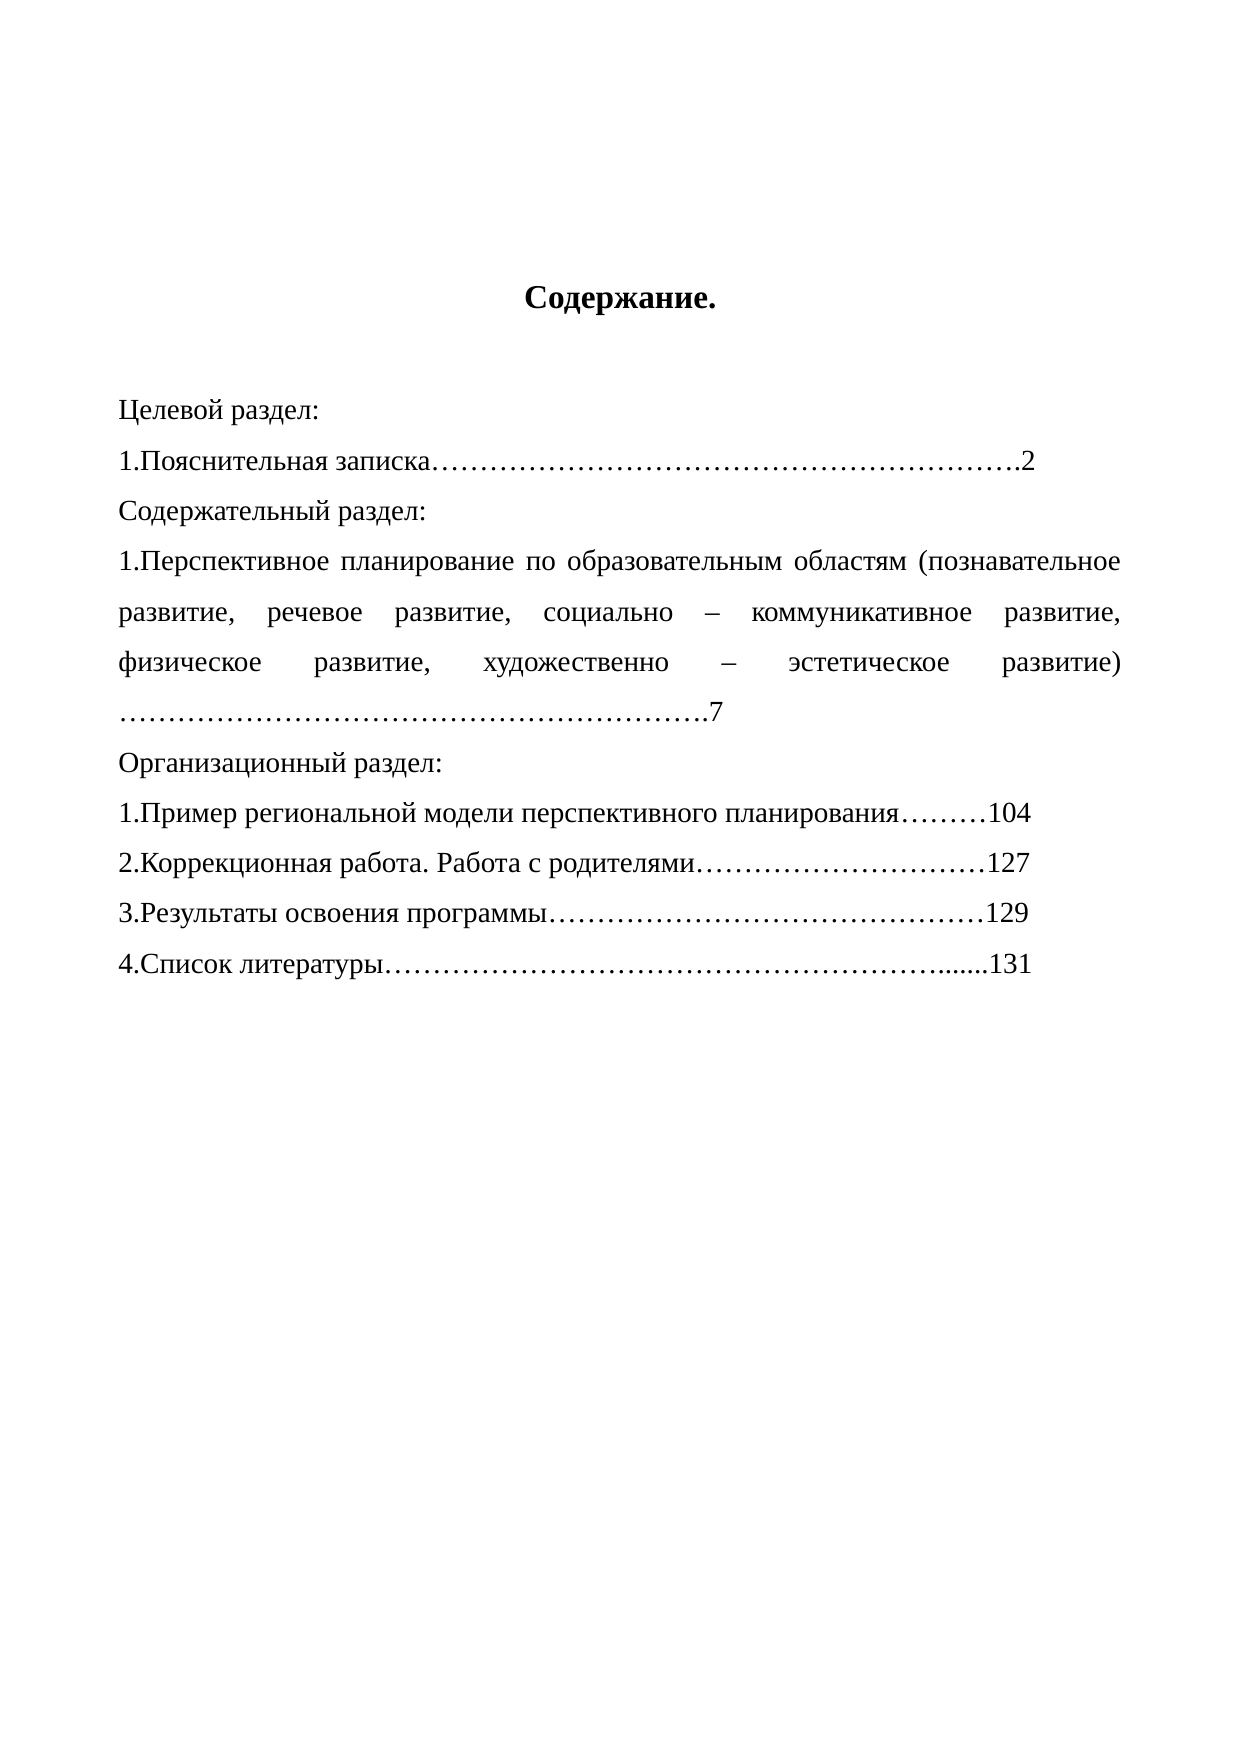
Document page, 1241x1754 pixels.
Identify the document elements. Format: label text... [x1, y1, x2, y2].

list Результаты освоения программы………………………………………129 [118, 896, 1122, 929]
text Организационный раздел: [118, 745, 1122, 778]
list Пояснительная записка…………………………………………………….2 [118, 443, 1122, 476]
text Целевой раздел: [118, 392, 1122, 426]
list Коррекционная работа. Работа с родителями…………………………127 [118, 845, 1122, 879]
text Содержание. [118, 277, 1122, 316]
list Пример региональной модели перспективного планирования………104 [118, 795, 1122, 828]
list Список литературы………………………………………………….......131 [118, 946, 1122, 979]
text Содержательный раздел: [118, 493, 1122, 527]
list Перспективное планирование по образовательным областям (познавательное развитие, речевое развитие, социально – коммуникативное развитие, физическое развитие, художественно – эстетическое развитие)…………………………………………………….7 [118, 543, 1122, 728]
